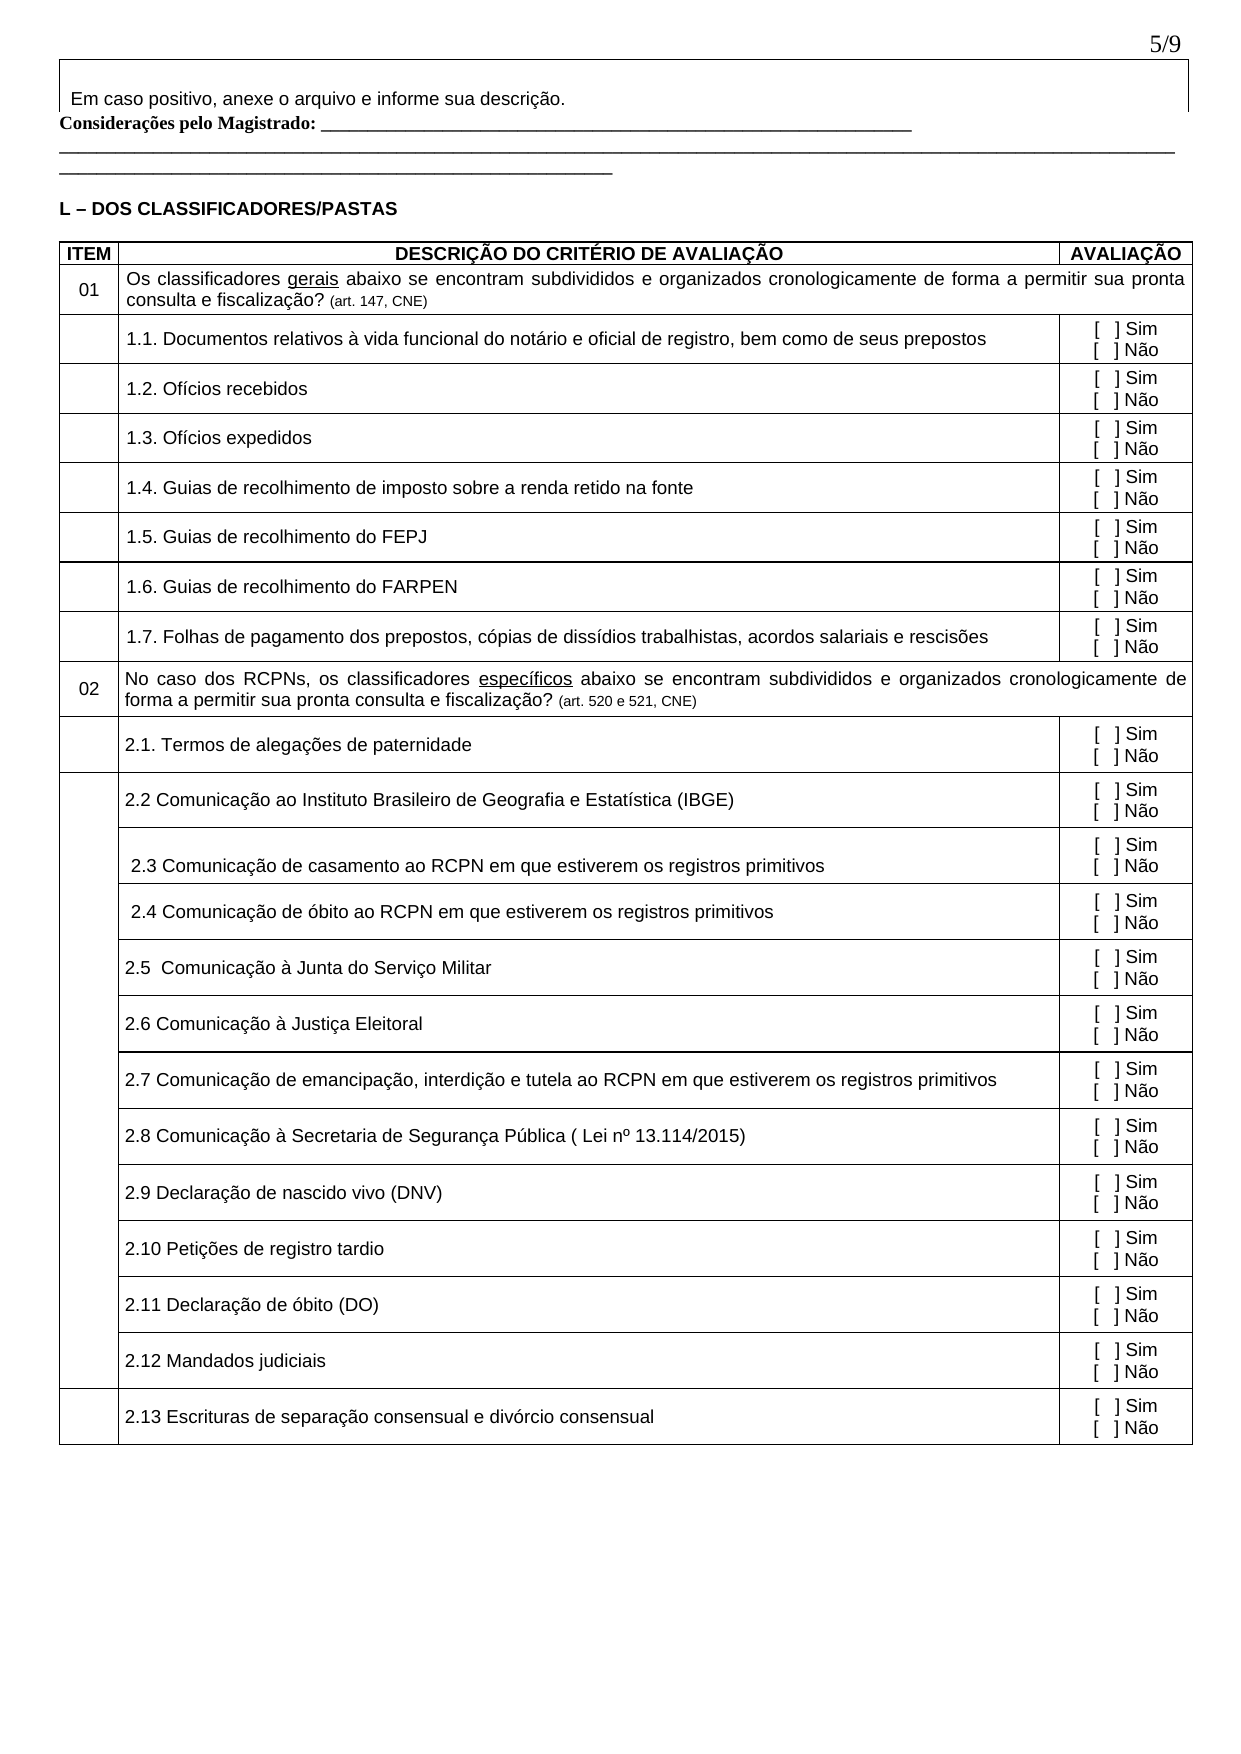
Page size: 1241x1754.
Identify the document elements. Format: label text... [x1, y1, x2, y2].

table_cell [ ] Sim [ ] Não [1060, 1389, 1192, 1444]
table_cell [60, 463, 118, 512]
table_cell [60, 1389, 118, 1444]
table_cell 1.5. Guias de recolhimento do FEPJ [119, 513, 1059, 561]
text __________________________________________________________________________________________________________________________________________________________________________________ [59, 133, 1181, 177]
table_cell 2.8 Comunicação à Secretaria de Segurança Pública ( Lei nº 13.114/2015) [119, 1109, 1059, 1164]
table_cell 2.13 Escrituras de separação consensual e divórcio consensual [119, 1389, 1059, 1444]
text Considerações pelo Magistrado: _______________________________________________________________ [59, 112, 1181, 133]
table_cell [ ] Sim [ ] Não [1060, 1333, 1192, 1388]
table_cell [ ] Sim [ ] Não [1060, 1221, 1192, 1276]
table_header ITEM [60, 243, 118, 264]
table_cell 2.3 Comunicação de casamento ao RCPN em que estiverem os registros primitivos [119, 828, 1059, 883]
table_cell 1.2. Ofícios recebidos [119, 364, 1059, 413]
table_cell 2.2 Comunicação ao Instituto Brasileiro de Geografia e Estatística (IBGE) [119, 773, 1059, 827]
table_cell [ ] Sim [ ] Não [1060, 612, 1192, 661]
table_cell [ ] Sim [ ] Não [1060, 717, 1192, 772]
table_cell [60, 364, 118, 413]
table_cell 01 [60, 265, 118, 313]
table_cell [ ] Sim [ ] Não [1060, 563, 1192, 611]
table_cell [60, 563, 118, 611]
table_cell No caso dos RCPNs, os classificadores específicos abaixo se encontram subdivididos e organizados cronologicamente de forma a permitir sua pronta consulta e fiscalização? (art. 520 e 521, CNE) [119, 662, 1192, 716]
table_cell [ ] Sim [ ] Não [1060, 1109, 1192, 1164]
table_cell [ ] Sim [ ] Não [1060, 463, 1192, 512]
table_cell 2.11 Declaração de óbito (DO) [119, 1277, 1059, 1332]
table_cell 1.1. Documentos relativos à vida funcional do notário e oficial de registro, bem como de seus prepostos [119, 315, 1059, 363]
table_cell 1.4. Guias de recolhimento de imposto sobre a renda retido na fonte [119, 463, 1059, 512]
table_cell 1.6. Guias de recolhimento do FARPEN [119, 563, 1059, 611]
table_cell [ ] Sim [ ] Não [1060, 940, 1192, 995]
table_cell [ ] Sim [ ] Não [1060, 828, 1192, 883]
table_cell [ ] Sim [ ] Não [1060, 996, 1192, 1051]
table_cell [60, 612, 118, 661]
table_cell 2.12 Mandados judiciais [119, 1333, 1059, 1388]
table_cell [ ] Sim [ ] Não [1060, 1277, 1192, 1332]
table_cell [ ] Sim [ ] Não [1060, 1165, 1192, 1220]
table_header DESCRIÇÃO DO CRITÉRIO DE AVALIAÇÃO [119, 243, 1059, 264]
table_cell [ ] Sim [ ] Não [1060, 773, 1192, 827]
table_cell 1.3. Ofícios expedidos [119, 414, 1059, 462]
table_cell [60, 717, 118, 772]
table_cell [ ] Sim [ ] Não [1060, 414, 1192, 462]
table_cell [60, 513, 118, 561]
table_header Em caso positivo, anexe o arquivo e informe sua descrição. [60, 60, 1188, 112]
table_cell [60, 773, 118, 1388]
table_cell [60, 315, 118, 363]
table_cell [ ] Sim [ ] Não [1060, 364, 1192, 413]
table_cell 2.10 Petições de registro tardio [119, 1221, 1059, 1276]
table_cell [60, 414, 118, 462]
table_cell [ ] Sim [ ] Não [1060, 315, 1192, 363]
table_header AVALIAÇÃO [1060, 243, 1192, 264]
table_cell [ ] Sim [ ] Não [ [1060, 1053, 1192, 1107]
table_cell Os classificadores gerais abaixo se encontram subdivididos e organizados cronologicamente de forma a permitir sua pronta consulta e fiscalização? (art. 147, CNE) [119, 265, 1192, 313]
table_cell 1.7. Folhas de pagamento dos prepostos, cópias de dissídios trabalhistas, acordos salariais e rescisões [119, 612, 1059, 661]
table_cell 02 [60, 662, 118, 716]
table_cell 2.1. Termos de alegações de paternidade [119, 717, 1059, 772]
table_cell 2.6 Comunicação à Justiça Eleitoral [119, 996, 1059, 1051]
table_cell 2.7 Comunicação de emancipação, interdição e tutela ao RCPN em que estiverem os registros primitivos [119, 1053, 1059, 1107]
table_cell [ ] Sim [ ] Não [1060, 513, 1192, 561]
table_cell 2.4 Comunicação de óbito ao RCPN em que estiverem os registros primitivos [119, 884, 1059, 939]
table_cell 2.5 Comunicação à Junta do Serviço Militar [119, 940, 1059, 995]
table_cell [ ] Sim [ ] Não [1060, 884, 1192, 939]
text L – DOS CLASSIFICADORES/PASTAS [59, 198, 1181, 220]
table_cell 2.9 Declaração de nascido vivo (DNV) [119, 1165, 1059, 1220]
